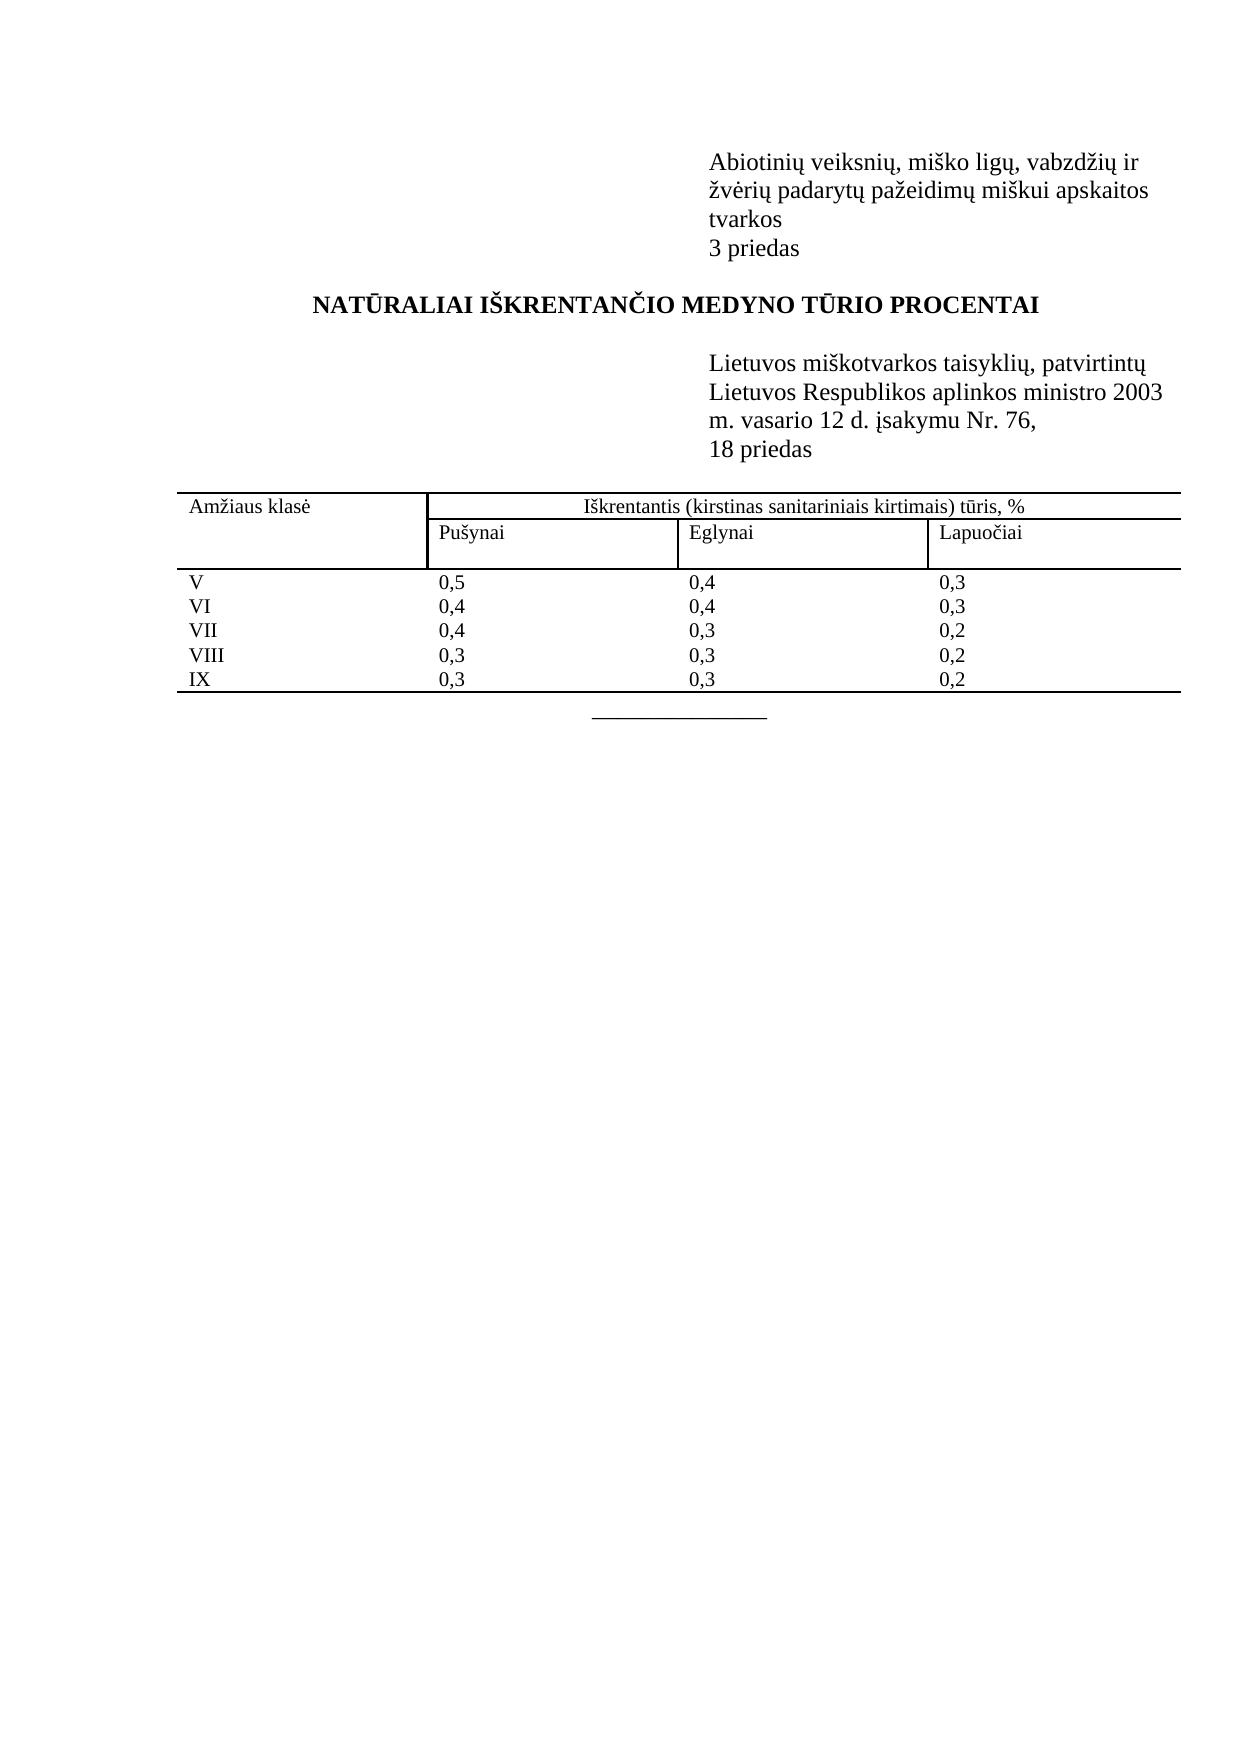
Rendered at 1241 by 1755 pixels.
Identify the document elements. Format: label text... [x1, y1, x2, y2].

table_cell 0,3 [928, 594, 1181, 618]
table_cell Eglynai [679, 520, 927, 568]
text 18 priedas [177, 434, 1181, 463]
text tvarkos [177, 204, 1181, 233]
table_cell 0,4 [678, 594, 928, 618]
text Lietuvos miškotvarkos taisyklių, patvirtintų [177, 348, 1181, 377]
table_cell [177, 518, 426, 568]
table_cell VIII [177, 643, 427, 667]
table_cell VII [177, 619, 427, 642]
table_cell 0,3 [428, 643, 678, 667]
text m. vasario 12 d. įsakymu Nr. 76, [177, 406, 1181, 434]
table_cell VI [177, 594, 427, 618]
table_cell 0,2 [928, 619, 1181, 642]
table_cell 0,4 [428, 619, 678, 642]
table_header Amžiaus klasė [177, 494, 426, 518]
text Abiotinių veiksnių, miško ligų, vabzdžių ir [177, 147, 1181, 176]
table_cell 0,3 [678, 643, 928, 667]
table_cell 0,4 [428, 594, 678, 618]
table_cell 0,3 [428, 667, 678, 691]
table_cell Lapuočiai [929, 520, 1181, 568]
table_cell 0,4 [678, 570, 928, 594]
text Lietuvos Respublikos aplinkos ministro 2003 [177, 377, 1181, 406]
table_cell 0,2 [928, 667, 1181, 691]
table_cell Pušynai [429, 520, 677, 568]
text 3 priedas [177, 233, 1181, 262]
table_cell IX [177, 667, 427, 691]
table_header Iškrentantis (kirstinas sanitariniais kirtimais) tūris, % [429, 494, 1181, 518]
table_cell 0,3 [678, 619, 928, 642]
table_cell 0,3 [928, 570, 1181, 594]
text žvėrių padarytų pažeidimų miškui apskaitos [177, 176, 1181, 204]
table_cell 0,3 [678, 667, 928, 691]
text ______________ [177, 693, 1181, 721]
table_cell 0,5 [428, 570, 678, 594]
table_cell 0,2 [928, 643, 1181, 667]
table_cell V [177, 570, 427, 594]
text NATŪRALIAI IŠKRENTANČIO MEDYNO TŪRIO PROCENTAI [177, 291, 1181, 319]
